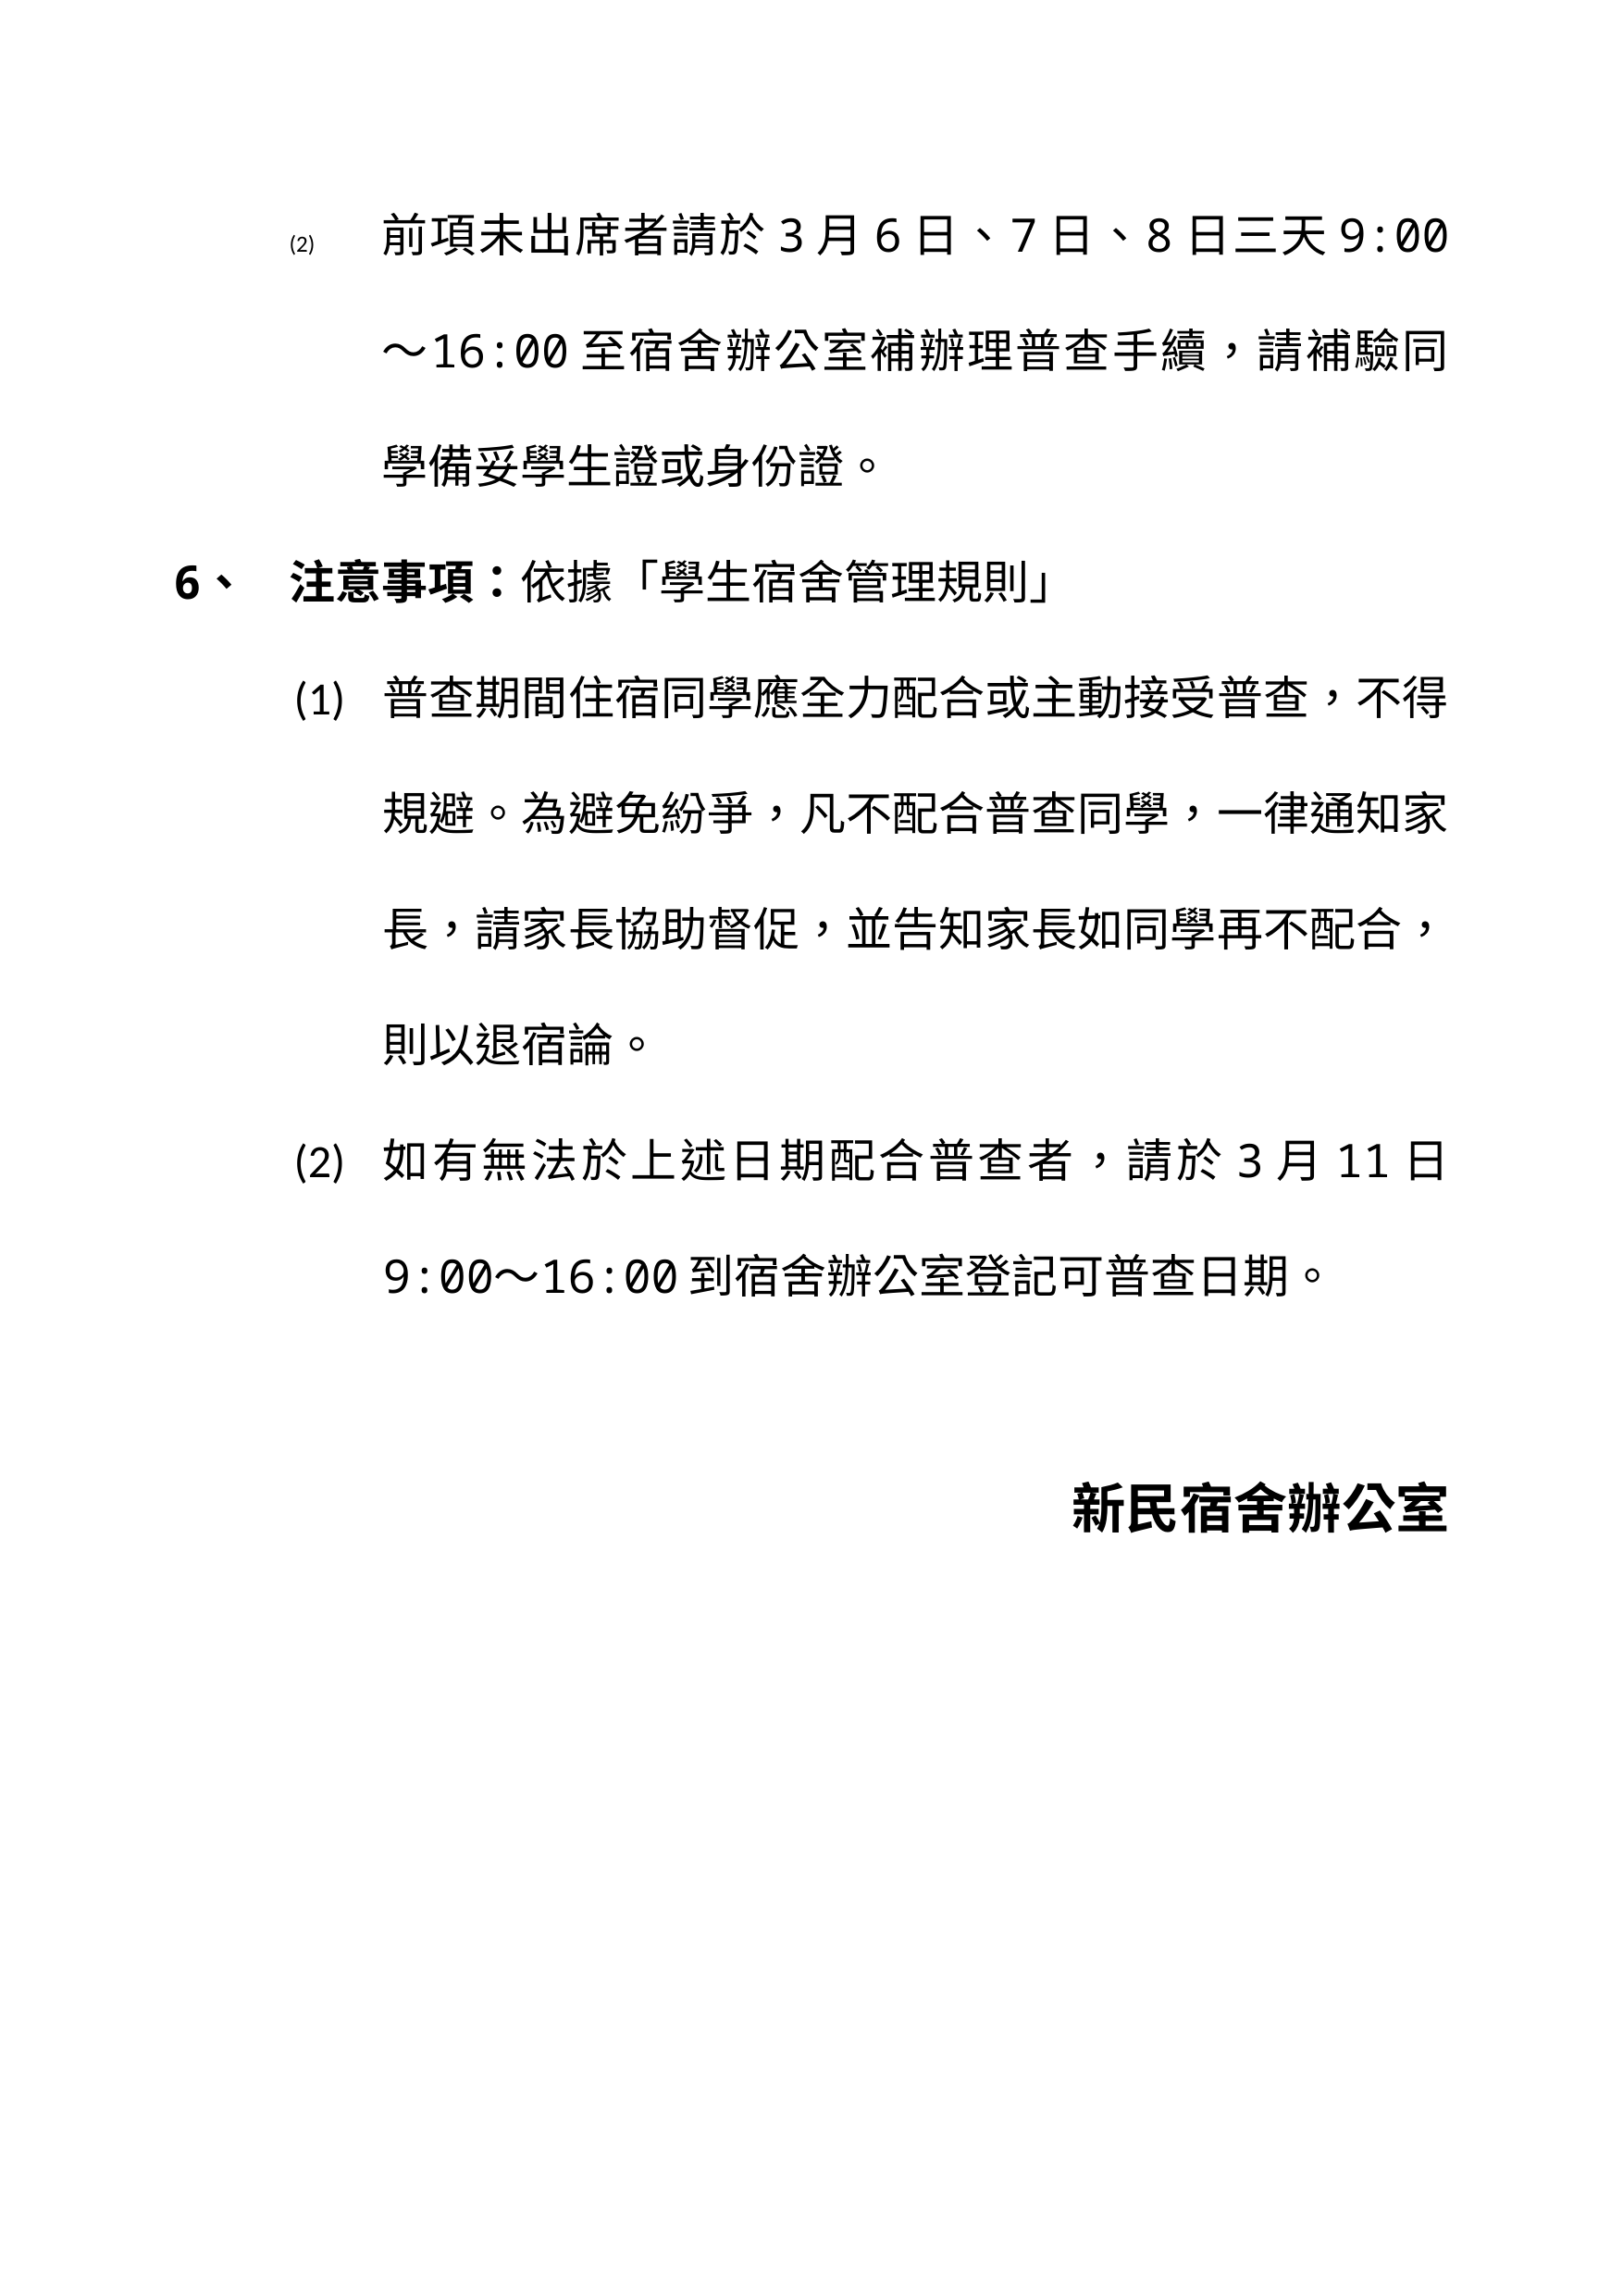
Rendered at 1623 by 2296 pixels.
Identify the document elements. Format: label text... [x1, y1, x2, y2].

text 新民宿舍辦公室 [173, 1437, 1449, 1553]
list 前項未出席者請於3月6日、7日、8日三天9:00～16:00至宿舍辦公室補辦理普查手續，請補驗同學備妥學生證或身份證。 [289, 165, 1449, 512]
list 如有無法於上述日期配合普查者，請於3月11日9:00～16:00到宿舍辦公室登記可普查日期。 [293, 1090, 1449, 1322]
list 注意事項：依據「學生宿舍管理規則」 [173, 512, 1449, 627]
list 普查期間住宿同學應全力配合或主動接受普查，不得規避。為避免紛爭，凡不配合普查同學，一律通知家長，請家長協助督促，並告知家長如同學再不配合，則以退宿論。 [293, 627, 1449, 1090]
